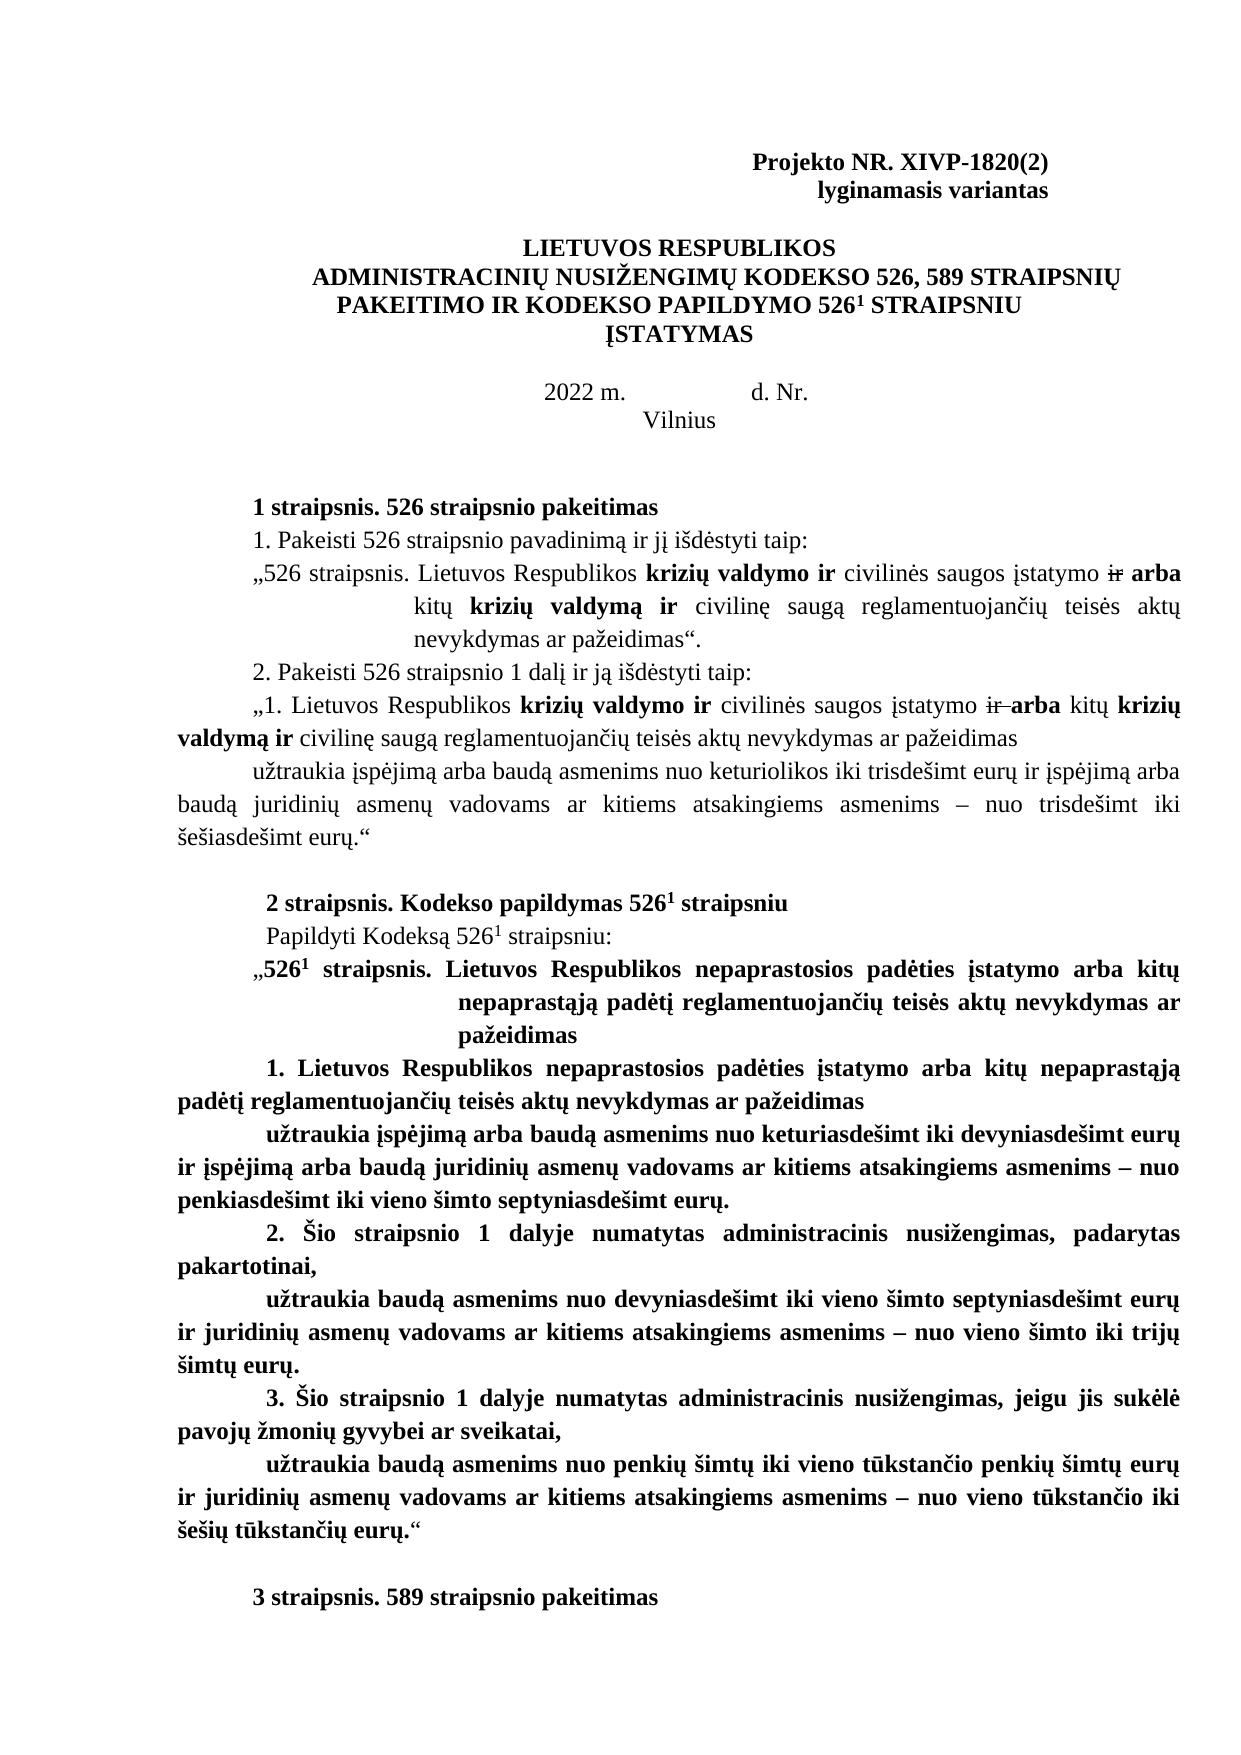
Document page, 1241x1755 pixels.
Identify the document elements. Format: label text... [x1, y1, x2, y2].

text Vilnius [177, 406, 1181, 434]
text 3. Šio straipsnio 1 dalyje numatytas administracinis nusižengimas, jeigu jis sukėlė pavojų žmonių gyvybei ar sveikatai, [177, 1383, 1181, 1445]
text lyginamasis variantas [177, 176, 1048, 204]
text 1 straipsnis. 526 straipsnio pakeitimas [177, 492, 1181, 521]
text 2 straipsnis. Kodekso papildymas 5261 straipsniu [177, 888, 1181, 917]
text „1. Lietuvos Respublikos krizių valdymo ir civilinės saugos įstatymo ir arba kitų krizių valdymą ir civilinę saugą reglamentuojančių teisės aktų nevykdymas ar pažeidimas [177, 690, 1181, 752]
text ĮSTATYMAS [177, 319, 1181, 348]
text „526 straipsnis. Lietuvos Respublikos krizių valdymo ir civilinės saugos įstatymo ir arba kitų krizių valdymą ir civilinę saugą reglamentuojančių teisės aktų nevykdymas ar pažeidimas“. [252, 558, 1181, 653]
text 1. Lietuvos Respublikos nepaprastosios padėties įstatymo arba kitų nepaprastąją padėtį reglamentuojančių teisės aktų nevykdymas ar pažeidimas [177, 1053, 1181, 1115]
text užtraukia įspėjimą arba baudą asmenims nuo keturiolikos iki trisdešimt eurų ir įspėjimą arba baudą juridinių asmenų vadovams ar kitiems atsakingiems asmenims – nuo trisdešimt iki šešiasdešimt eurų.“ [177, 756, 1181, 851]
text LIETUVOS RESPUBLIKOS [177, 233, 1181, 262]
text Papildyti Kodeksą 5261 straipsniu: [177, 921, 1181, 950]
text 1. Pakeisti 526 straipsnio pavadinimą ir jį išdėstyti taip: [252, 525, 1181, 554]
text 3 straipsnis. 589 straipsnio pakeitimas [177, 1582, 1181, 1610]
text „5261 straipsnis. Lietuvos Respublikos nepaprastosios padėties įstatymo arba kitų nepaprastąją padėtį reglamentuojančių teisės aktų nevykdymas ar pažeidimas [252, 954, 1181, 1049]
text Projekto NR. XIVP-1820(2) [177, 147, 1048, 176]
text ADMINISTRACINIŲ nUSIŽENGIMŲ KODEKSO 526, 589 STRAIPSNIŲ PAKEITIMO IR KODEKSO PAPILDYMO 5261 STRAIPSNIU [177, 262, 1181, 319]
text 2. Šio straipsnio 1 dalyje numatytas administracinis nusižengimas, padarytas pakartotinai, [177, 1218, 1181, 1280]
text užtraukia baudą asmenims nuo penkių šimtų iki vieno tūkstančio penkių šimtų eurų ir juridinių asmenų vadovams ar kitiems atsakingiems asmenims – nuo vieno tūkstančio iki šešių tūkstančių eurų.“ [177, 1449, 1181, 1544]
text 2022 m. d. Nr. [177, 377, 1181, 406]
text užtraukia įspėjimą arba baudą asmenims nuo keturiasdešimt iki devyniasdešimt eurų ir įspėjimą arba baudą juridinių asmenų vadovams ar kitiems atsakingiems asmenims – nuo penkiasdešimt iki vieno šimto septyniasdešimt eurų. [177, 1119, 1181, 1214]
text užtraukia baudą asmenims nuo devyniasdešimt iki vieno šimto septyniasdešimt eurų ir juridinių asmenų vadovams ar kitiems atsakingiems asmenims – nuo vieno šimto iki trijų šimtų eurų. [177, 1284, 1181, 1379]
text 2. Pakeisti 526 straipsnio 1 dalį ir ją išdėstyti taip: [177, 657, 1181, 686]
